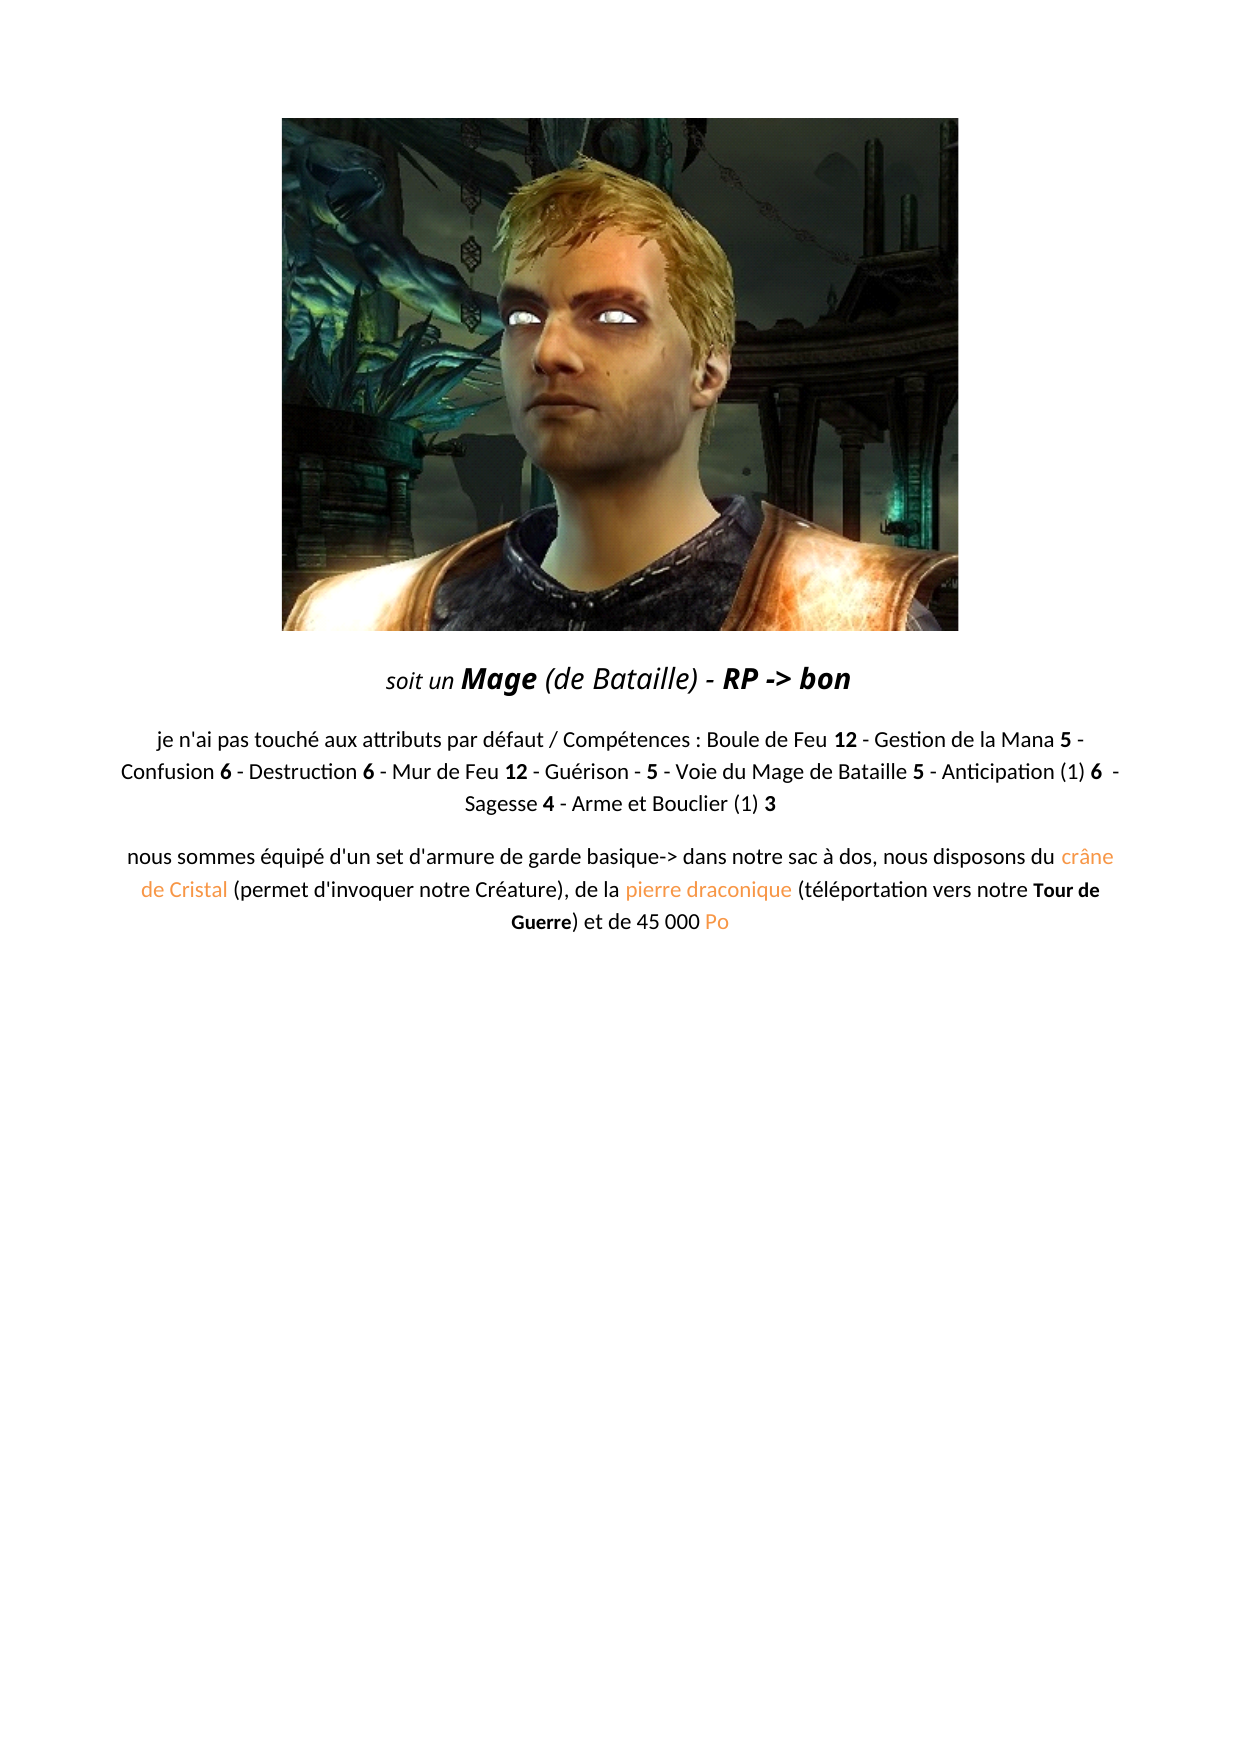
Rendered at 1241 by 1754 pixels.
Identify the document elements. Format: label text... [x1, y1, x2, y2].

text soit un Mage (de Bataille) - RP -> bon [118, 659, 1122, 698]
text je n'ai pas touché aux attributs par défaut / Compétences : Boule de Feu 12 - Gestion de la Mana 5 - Confusion 6 - Destruction 6 - Mur de Feu 12 - Guérison - 5 - Voie du Mage de Bataille 5 - Anticipation (1) 6 - Sagesse 4 - Arme et Bouclier (1) 3 [118, 725, 1122, 817]
text nous sommes équipé d'un set d'armure de garde basique-> dans notre sac à dos, nous disposons du crâne de Cristal (permet d'invoquer notre Créature), de la pierre draconique (téléportation vers notre Tour de Guerre) et de 45 000 Po [118, 842, 1122, 935]
